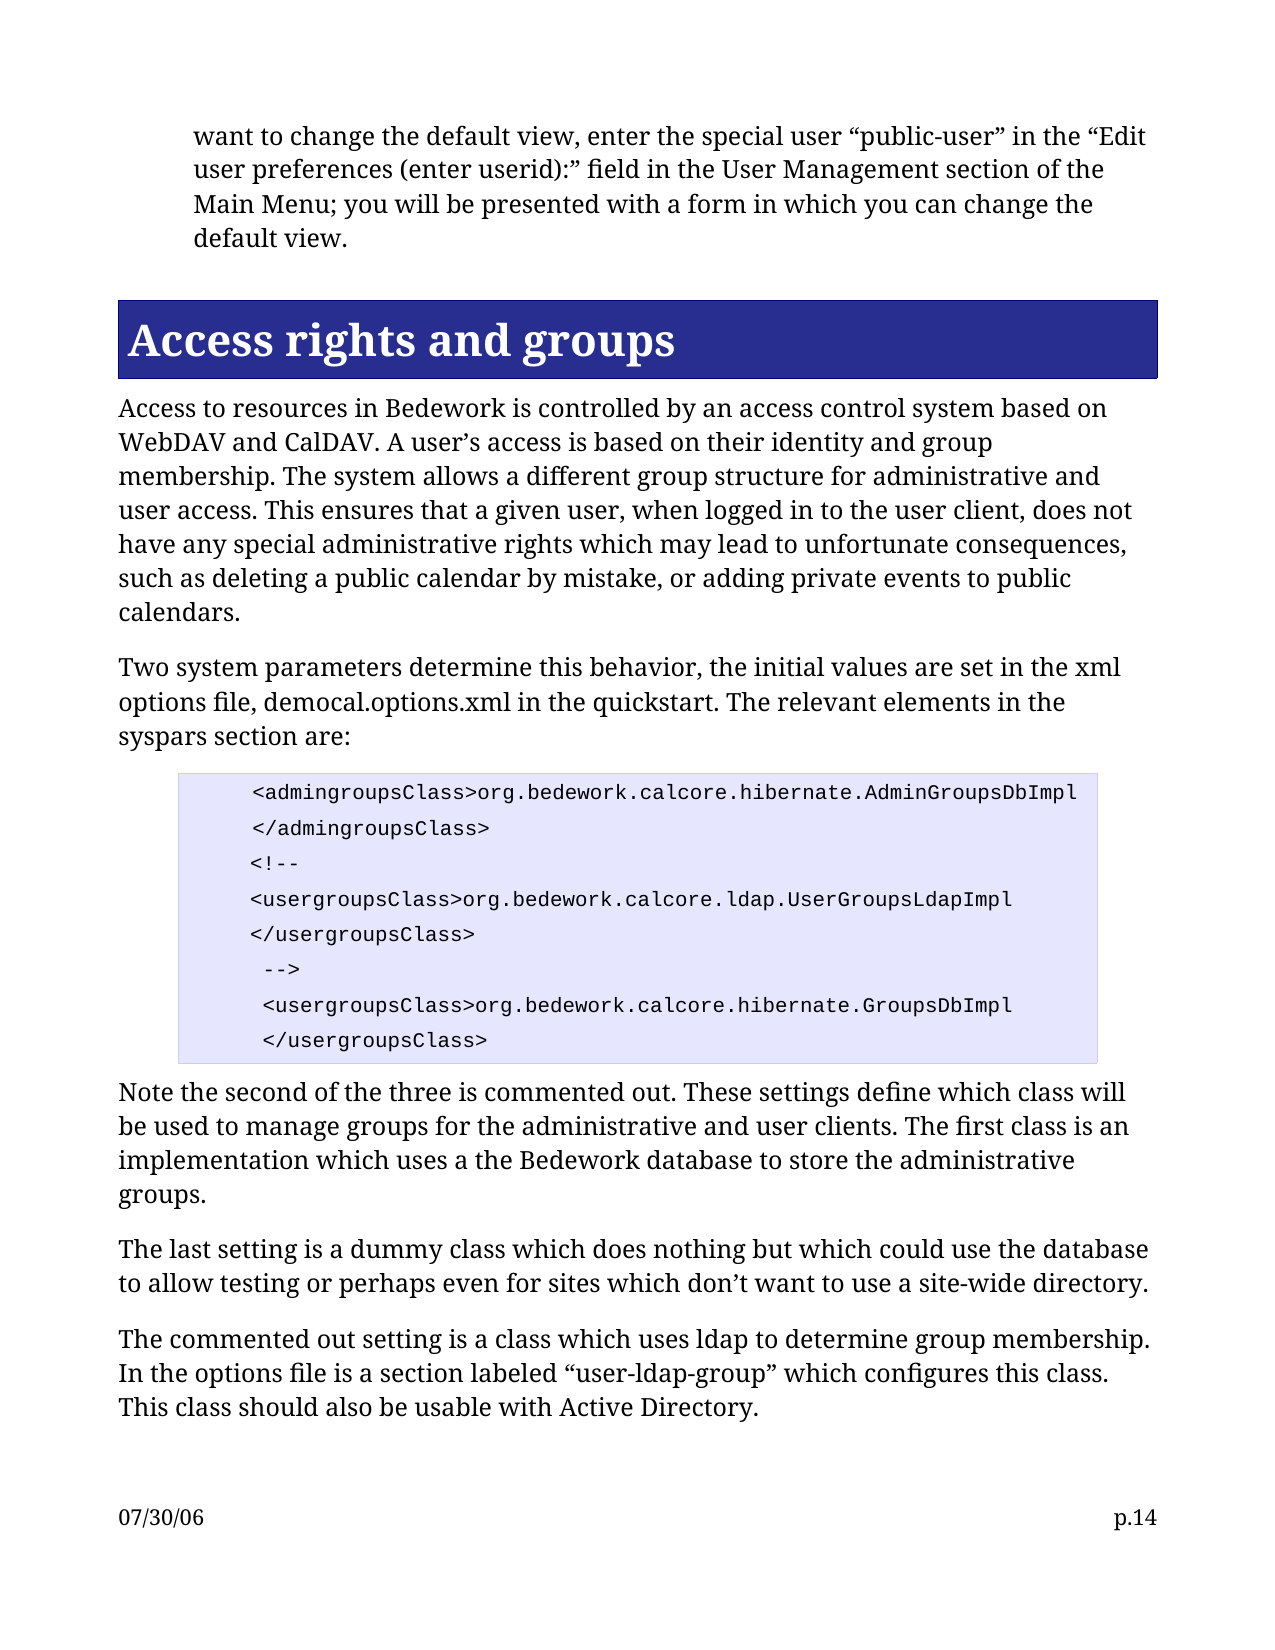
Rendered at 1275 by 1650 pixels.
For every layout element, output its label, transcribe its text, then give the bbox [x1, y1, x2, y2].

text <usergroupsClass>org.bedework.calcore.hibernate.GroupsDbImpl [179, 986, 1097, 1018]
subtitle Access rights and groups [119, 301, 1157, 378]
text The last setting is a dummy class which does nothing but which could use the database to allow testing or perhaps even for sites which don’t want to use a site-wide directory. [118, 1232, 1157, 1300]
text Two system parameters determine this behavior, the initial values are set in the xml options file, democal.options.xml in the quickstart. The relevant elements in the syspars section are: [118, 650, 1157, 752]
text <!-- [179, 844, 1097, 877]
text <admingroupsClass>org.bedework.calcore.hibernate.AdminGroupsDbImpl [179, 774, 1097, 806]
text Access to resources in Bedework is controlled by an access control system based on WebDAV and CalDAV. A user’s access is based on their identity and group membership. The system allows a different group structure for administrative and user access. This ensures that a given user, when logged in to the user client, does not have any special administrative rights which may lead to unfortunate consequences, such as deleting a public calendar by mistake, or adding private events to public calendars. [118, 391, 1157, 629]
text </usergroupsClass> [179, 915, 1097, 948]
text <usergroupsClass>org.bedework.calcore.ldap.UserGroupsLdapImpl [179, 879, 1097, 912]
text </usergroupsClass> [179, 1021, 1097, 1063]
text Note the second of the three is commented out. These settings define which class will be used to manage groups for the administrative and user clients. The first class is an implementation which uses a the Bedework database to store the administrative groups. [118, 1075, 1157, 1211]
text The commented out setting is a class which uses ldap to determine group membership. In the options file is a section labeled “user-ldap-group” which configures this class. This class should also be usable with Active Directory. [118, 1321, 1157, 1423]
list want to change the default view, enter the special user “public-user” in the “Edit user preferences (enter userid):” field in the User Management section of the Main Menu; you will be presented with a form in which you can change the default view. [156, 118, 1157, 254]
text </admingroupsClass> [179, 809, 1097, 841]
text --> [179, 950, 1097, 983]
